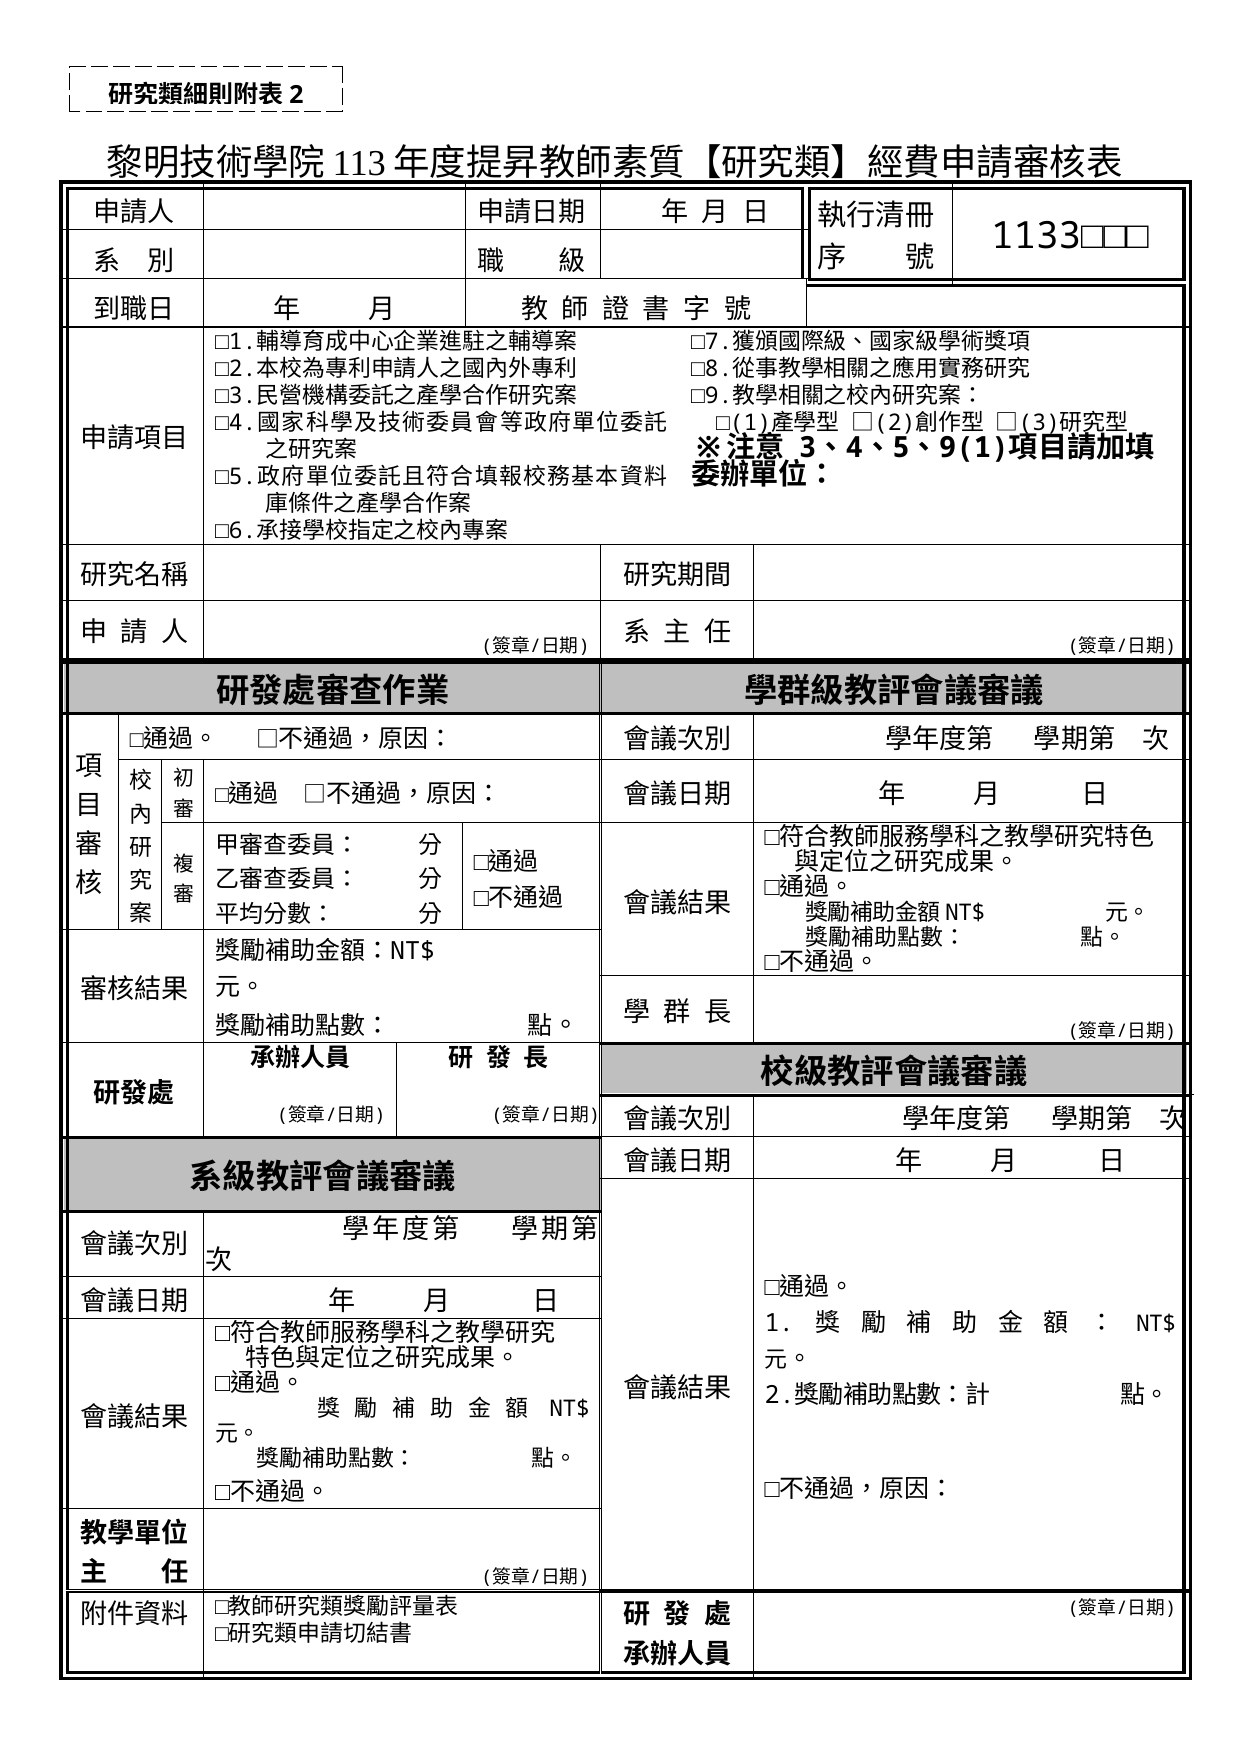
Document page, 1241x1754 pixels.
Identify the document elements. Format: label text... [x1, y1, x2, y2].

table_header 年 月 日 [601, 184, 806, 229]
table_cell 學群級教評會議審議 [602, 664, 1182, 712]
table_cell 年 月 日 [204, 1277, 599, 1318]
table_cell [807, 279, 952, 284]
table_cell 申請項目 [69, 328, 203, 544]
table_cell 系 別 [69, 230, 203, 278]
table_cell 會議日期 [602, 1137, 753, 1178]
table_cell (簽章/日期) [754, 601, 1182, 657]
table_cell 複審 [162, 823, 203, 929]
table_cell □符合教師服務學科之教學研究特色 與定位之研究成果。 □通過。 獎勵補助金額NT$ 元。 獎勵補助點數： 點。 □不通過。 [754, 823, 1182, 975]
table_cell 學年度第 學期第 次 [754, 715, 1182, 758]
table_cell [754, 545, 1182, 600]
table_cell 教學單位主 任 [69, 1509, 203, 1589]
table_cell 學 群 長 [602, 976, 753, 1042]
table_cell 附件資料 [69, 1593, 203, 1671]
table_cell 會議結果 [69, 1319, 203, 1508]
table_cell 年 月 日 [754, 1137, 1182, 1178]
table_cell 甲審查委員： 分 乙審查委員： 分 平均分數： 分 [204, 823, 462, 929]
table_header 1133□□□ [953, 184, 1187, 278]
table_cell 系級教評會議審議 [69, 1139, 599, 1210]
table_cell 初審 [162, 760, 203, 822]
table_cell 到職日 [69, 279, 203, 326]
table_cell □7.獲頒國際級、國家級學術獎項 □8.從事教學相關之應用實務研究 □9.教學相關之校內研究案： □(1)產學型 □(2)創作型 □(3)研究型 ※注意 3、4、5、9(1)項目請加填 委辦單位： [680, 328, 1182, 544]
table_cell (簽章/日期) [204, 601, 600, 657]
table_cell □符合教師服務學科之教學研究 特色與定位之研究成果。 □通過。 獎勵補助金額NT$ 元。 獎勵補助點數： 點。 □不通過。 [204, 1319, 599, 1508]
table_cell □通過。 □不通過，原因： [119, 715, 599, 758]
table_cell 會議次別 [602, 1097, 753, 1136]
table_cell 會議日期 [69, 1277, 203, 1318]
table_cell [204, 230, 465, 278]
table_cell 研 發 處 承辦人員 [602, 1593, 753, 1671]
table_cell 會議結果 [602, 823, 753, 975]
table_cell (簽章/日期) [754, 976, 1182, 1042]
table_cell 研究期間 [601, 545, 753, 600]
table_cell 會議日期 [602, 760, 753, 822]
table_cell [601, 230, 801, 278]
table_cell 研 發 長 (簽章/日期) [397, 1043, 599, 1136]
table_cell 年 月 日 [754, 760, 1182, 822]
table_cell □1.輔導育成中心企業進駐之輔導案 □2.本校為專利申請人之國內外專利 □3.民營機構委託之產學合作研究案 □4.國家科學及技術委員會等政府單位委託之研究案 □5.政府單位委託且符合填報校務基本資料庫條件之產學合作案 □6.承接學校指定之校內專案 [204, 328, 679, 544]
table_cell 獎勵補助金額：NT$ 元。 獎勵補助點數： 點。 [204, 930, 599, 1042]
table_cell [204, 545, 600, 600]
table_cell 審核結果 [69, 930, 203, 1042]
table_cell [953, 278, 1187, 326]
table_header [204, 190, 465, 229]
table_cell 研究名稱 [69, 545, 203, 600]
table_cell 教 師 證 書 字 號 [466, 279, 806, 326]
table_cell 學年度第 學期第 次 [204, 1213, 599, 1276]
table_cell □通過 □不通過 [463, 823, 599, 929]
table_cell 申 請 人 [69, 601, 203, 657]
table_cell □教師研究類獎勵評量表 □研究類申請切結書 [204, 1593, 599, 1671]
table_header 申請人 [64, 184, 203, 229]
table_header 執行清冊 序 號 [811, 190, 952, 278]
table_cell 研發處 [69, 1043, 203, 1136]
table_cell (簽章/日期) [754, 1593, 1182, 1671]
text 研究類細則附表2 [85, 74, 327, 103]
table_cell □通過 □不通過，原因： [204, 760, 599, 822]
table_cell 年 月 [204, 279, 465, 326]
table_cell [807, 287, 1182, 326]
table_cell (簽章/日期) [204, 1509, 599, 1589]
table_cell 校 內 研 究 案 [119, 760, 161, 929]
table_cell □通過。 1.獎勵補助金額：NT$ 元。 2.獎勵補助點數：計 點。 □不通過，原因： [754, 1179, 1182, 1589]
text [69, 66, 343, 112]
table_cell 會議次別 [602, 715, 753, 758]
table_cell 研發處審查作業 [69, 664, 599, 712]
table_cell 項目審核 [69, 715, 118, 929]
table_cell 會議次別 [69, 1213, 203, 1276]
table_cell 會議結果 [602, 1179, 753, 1589]
table_cell 承辦人員 (簽章/日期) [204, 1043, 396, 1136]
table_header 執行清冊 序 號 [806, 184, 952, 229]
table_header 申請日期 [466, 190, 600, 229]
table_cell 校級教評會議審議 [602, 1045, 1182, 1093]
text 黎明技術學院113年度提昇教師素質【研究類】經費申請審核表 [106, 118, 1152, 180]
table_cell 學年度第 學期第 次 [754, 1097, 1182, 1136]
table_cell 職 級 [466, 230, 600, 278]
table_cell 系 主 任 [601, 601, 753, 657]
